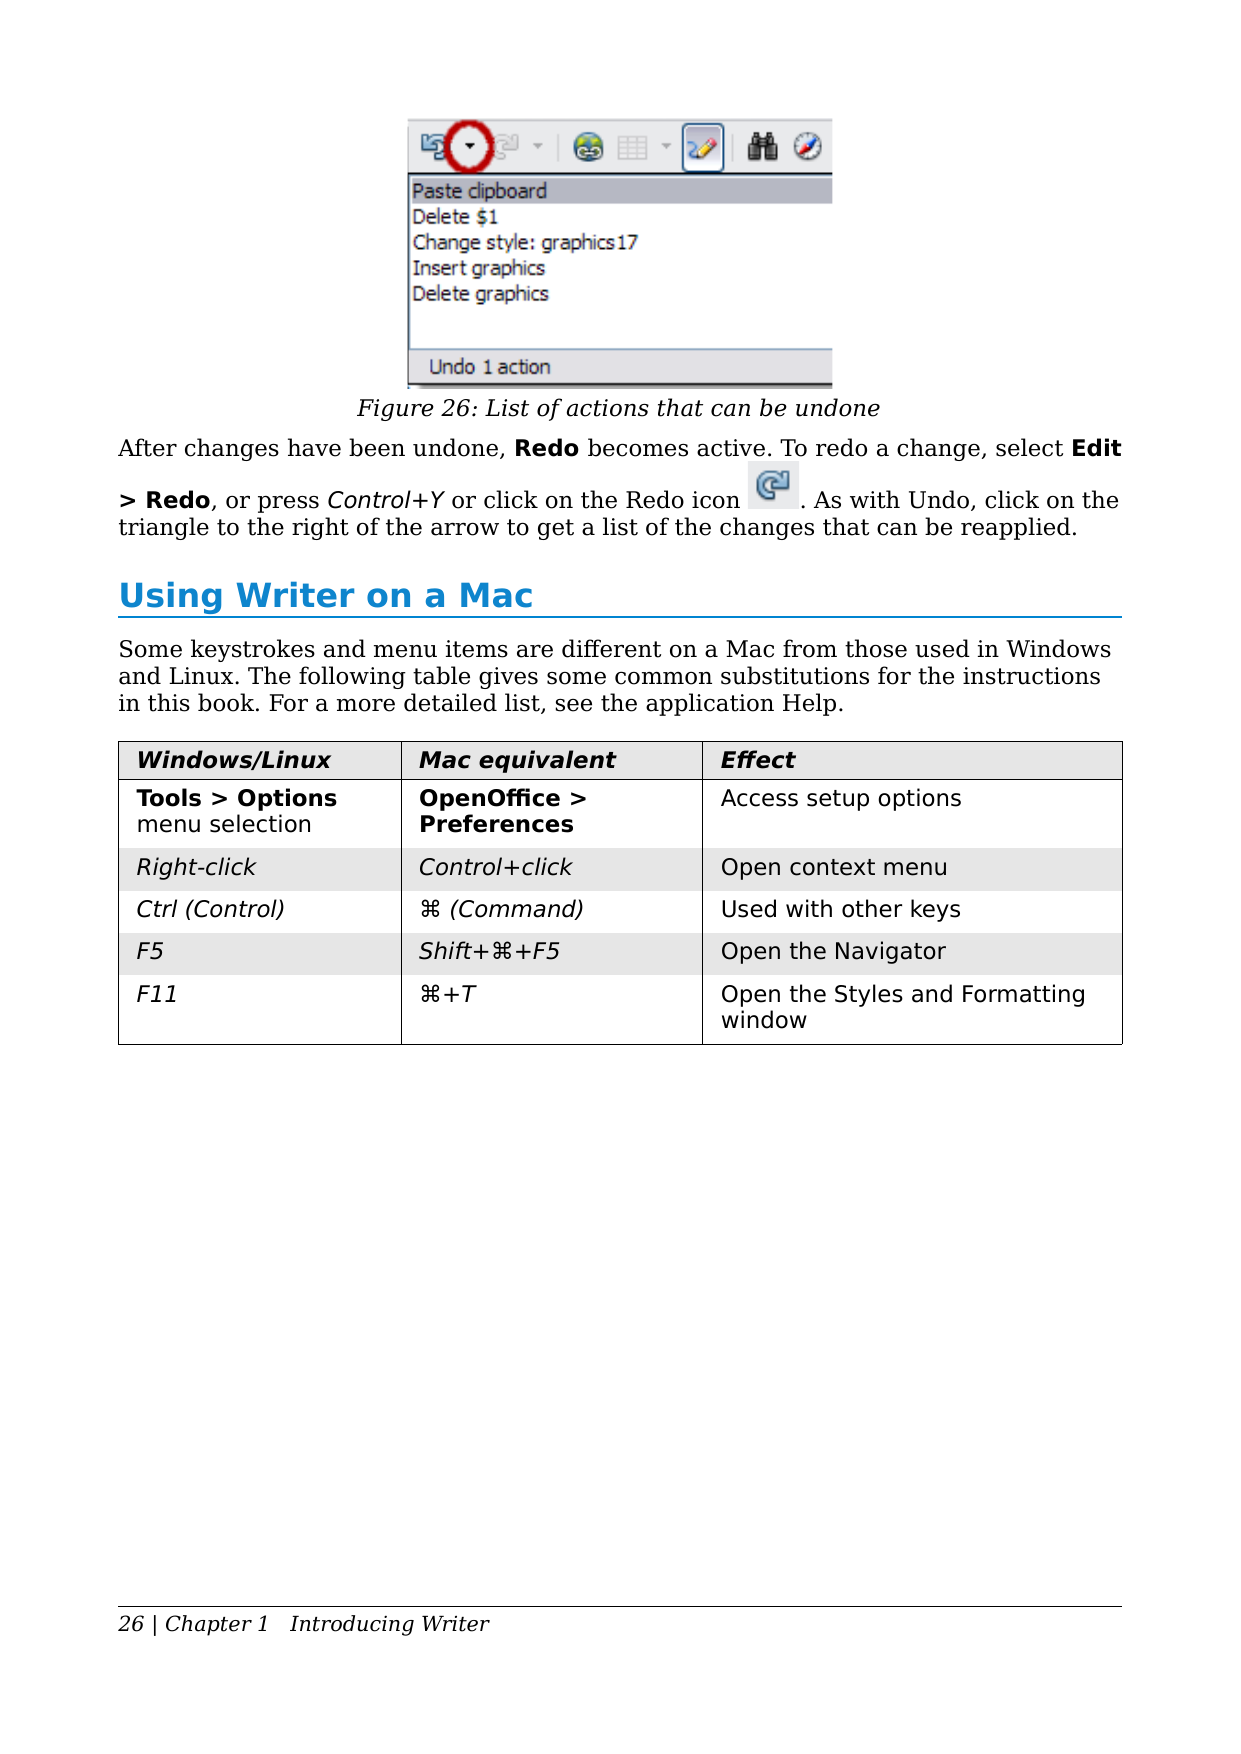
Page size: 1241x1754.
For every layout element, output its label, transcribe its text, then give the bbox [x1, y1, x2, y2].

picture [407, 118, 833, 389]
table_header Mac equivalent [402, 742, 702, 779]
table_cell OpenOffice > Preferences [402, 780, 702, 848]
table_header Windows/Linux [119, 742, 401, 779]
table_cell Control+click [402, 848, 702, 891]
subtitle Using Writer on a Mac [118, 577, 1122, 616]
text Some keystrokes and menu items are different on a Mac from those used in Windows and Linux. The following table gives some common substitutions for the instructions in this book. For a more detailed list, see the application Help. [118, 637, 1122, 717]
table_cell z (Command) [402, 891, 702, 933]
table_cell z+T [402, 975, 702, 1044]
table_cell Used with other keys [703, 891, 1122, 933]
table_cell Open the Navigator [703, 933, 1122, 975]
table_cell Open the Styles and Formatting window [703, 975, 1122, 1044]
table_cell Tools > Options menu selection [119, 780, 401, 848]
text After changes have been undone, Redo becomes active. To redo a change, select Edit > Redo, or press Control+Y or click on the Redo icon . As with Undo, click on the triangle to the right of the arrow to get a list of the changes that can be reapplied. [118, 435, 1122, 541]
table_cell F5 [119, 933, 401, 975]
picture [747, 461, 800, 509]
table_cell Open context menu [703, 848, 1122, 891]
table_cell Shift+z+F5 [402, 933, 702, 975]
table_header Effect [703, 742, 1122, 779]
table_cell Right-click [119, 848, 401, 891]
table_cell F11 [119, 975, 401, 1044]
table_cell Ctrl (Control) [119, 891, 401, 933]
text Figure 26: List of actions that can be undone [343, 396, 897, 422]
table_cell Access setup options [703, 780, 1122, 848]
